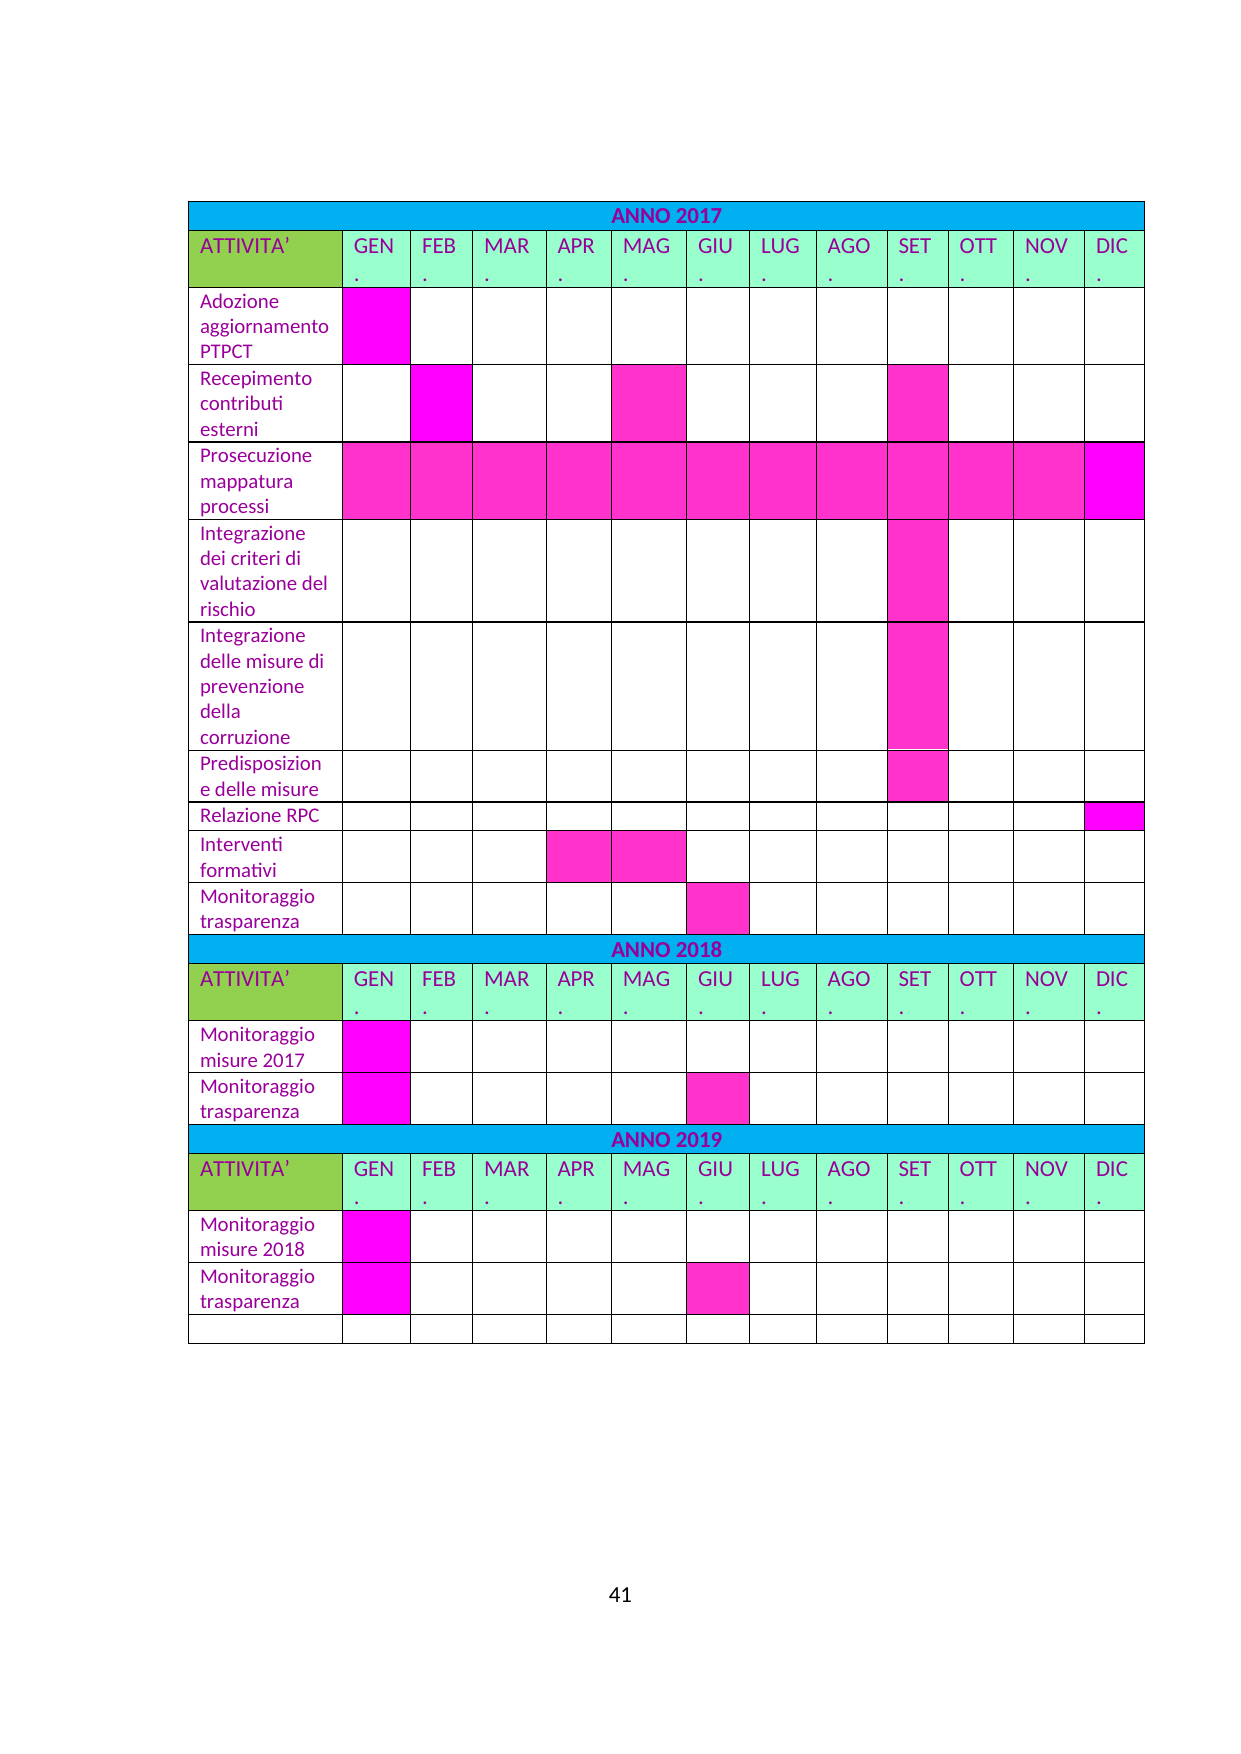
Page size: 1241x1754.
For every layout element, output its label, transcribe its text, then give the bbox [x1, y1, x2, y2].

table_cell [1085, 831, 1144, 882]
table_cell [547, 1315, 611, 1343]
table_cell [949, 1315, 1013, 1343]
table_cell Integrazione dei criteri di valutazione del rischio [189, 520, 342, 621]
table_cell [888, 443, 948, 519]
table_cell [473, 1315, 546, 1343]
table_cell [949, 1211, 1013, 1262]
table_cell [687, 1315, 749, 1343]
table_cell Prosecuzione mappatura processi [189, 443, 342, 519]
table_cell [547, 520, 611, 621]
table_cell [473, 623, 546, 749]
table_cell LUG. [750, 964, 816, 1020]
table_cell [817, 1263, 887, 1314]
table_cell Monitoraggio trasparenza [189, 883, 342, 934]
table_cell [411, 1263, 472, 1314]
table_cell [888, 1211, 948, 1262]
table_cell Monitoraggio trasparenza [189, 1263, 342, 1314]
table_cell [411, 831, 472, 882]
table_cell OTT. [949, 231, 1013, 287]
table_cell [888, 883, 948, 934]
table_cell [343, 1263, 410, 1314]
table_cell [817, 883, 887, 934]
table_cell [473, 1073, 546, 1124]
table_cell [1085, 1021, 1144, 1072]
table_cell ATTIVITA’ [189, 964, 342, 1020]
table_cell [888, 365, 948, 441]
table_cell [343, 1073, 410, 1124]
table_cell [1085, 1263, 1144, 1314]
table_cell [1014, 520, 1084, 621]
table_cell ATTIVITA’ [189, 231, 342, 287]
table_cell [1014, 288, 1084, 364]
table_cell GIU. [687, 1154, 749, 1210]
table_cell [1085, 520, 1144, 621]
table_cell FEB. [411, 231, 472, 287]
table_cell [687, 1263, 749, 1314]
table_cell OTT. [949, 1154, 1013, 1210]
table_cell [547, 831, 611, 882]
table_cell [473, 288, 546, 364]
table_cell [343, 1315, 410, 1343]
table_cell [888, 751, 948, 801]
table_cell [343, 365, 410, 441]
table_cell [612, 1073, 686, 1124]
table_cell [1014, 443, 1084, 519]
table_cell [750, 443, 816, 519]
table_cell [1085, 1073, 1144, 1124]
table_cell [411, 520, 472, 621]
table_cell [1014, 365, 1084, 441]
table_cell [888, 803, 948, 830]
table_cell ANNO 2018 [189, 935, 1144, 963]
table_cell SET. [888, 964, 948, 1020]
table_cell [411, 751, 472, 801]
table_cell [687, 883, 749, 934]
table_cell [612, 751, 686, 801]
table_cell [949, 1263, 1013, 1314]
table_cell [687, 288, 749, 364]
table_cell [687, 520, 749, 621]
table_cell [750, 288, 816, 364]
table_cell [473, 1021, 546, 1072]
table_cell [687, 1021, 749, 1072]
table_cell Predisposizione delle misure [189, 751, 342, 801]
table_cell [687, 803, 749, 830]
table_cell [750, 1073, 816, 1124]
table_cell [343, 520, 410, 621]
table_cell [1014, 1021, 1084, 1072]
table_cell [750, 1263, 816, 1314]
table_cell [473, 520, 546, 621]
table_cell [1085, 1211, 1144, 1262]
table_cell [547, 623, 611, 749]
table_cell [817, 1073, 887, 1124]
table_cell [817, 1315, 887, 1343]
table_cell [473, 443, 546, 519]
table_cell LUG. [750, 1154, 816, 1210]
table_cell [612, 1021, 686, 1072]
table_cell [817, 520, 887, 621]
table_cell [612, 1315, 686, 1343]
table_cell DIC. [1085, 964, 1144, 1020]
table_cell Adozione aggiornamento PTPCT [189, 288, 342, 364]
table_cell [612, 443, 686, 519]
table_cell [473, 751, 546, 801]
table_cell [949, 365, 1013, 441]
table_cell [411, 1211, 472, 1262]
table_cell [949, 1021, 1013, 1072]
table_cell [817, 288, 887, 364]
table_cell [817, 803, 887, 830]
table_cell NOV. [1014, 964, 1084, 1020]
table_cell DIC. [1085, 231, 1144, 287]
table_cell GIU. [687, 964, 749, 1020]
table_cell [473, 1211, 546, 1262]
table_cell NOV. [1014, 231, 1084, 287]
table_cell [411, 623, 472, 749]
table_cell [612, 883, 686, 934]
table_header ANNO 2017 [189, 202, 1144, 230]
table_cell [949, 443, 1013, 519]
table_cell [1014, 1263, 1084, 1314]
table_cell [612, 803, 686, 830]
table_cell [343, 443, 410, 519]
table_cell [547, 365, 611, 441]
table_cell [343, 1211, 410, 1262]
table_cell [687, 1211, 749, 1262]
table_cell [750, 831, 816, 882]
table_cell [547, 1211, 611, 1262]
table_cell GIU. [687, 231, 749, 287]
table_cell [1014, 803, 1084, 830]
table_cell [343, 623, 410, 749]
table_cell [888, 288, 948, 364]
table_cell [547, 443, 611, 519]
table_cell [547, 288, 611, 364]
table_cell [473, 1263, 546, 1314]
table_cell APR. [547, 1154, 611, 1210]
table_cell [687, 1073, 749, 1124]
table_cell GEN. [343, 1154, 410, 1210]
table_cell SET. [888, 1154, 948, 1210]
table_cell [189, 1315, 342, 1343]
table_cell [547, 803, 611, 830]
table_cell [1085, 623, 1144, 749]
table_cell [888, 623, 948, 749]
table_cell [687, 623, 749, 749]
table_cell APR. [547, 964, 611, 1020]
table_cell [750, 365, 816, 441]
table_cell [343, 288, 410, 364]
table_cell [1014, 623, 1084, 749]
table_cell [343, 803, 410, 830]
table_cell [411, 803, 472, 830]
table_cell NOV. [1014, 1154, 1084, 1210]
table_cell MAG. [612, 1154, 686, 1210]
table_cell [612, 1263, 686, 1314]
table_cell [888, 1263, 948, 1314]
table_cell [687, 751, 749, 801]
table_cell FEB. [411, 1154, 472, 1210]
table_cell [687, 831, 749, 882]
table_cell [343, 751, 410, 801]
table_cell [547, 1021, 611, 1072]
table_cell [949, 1073, 1013, 1124]
table_cell [817, 1021, 887, 1072]
table_cell [750, 520, 816, 621]
table_cell FEB. [411, 964, 472, 1020]
table_cell MAR. [473, 1154, 546, 1210]
table_cell [1014, 751, 1084, 801]
table_cell [547, 751, 611, 801]
table_cell MAG. [612, 964, 686, 1020]
table_cell [343, 1021, 410, 1072]
table_cell [1085, 803, 1144, 830]
table_cell MAR. [473, 231, 546, 287]
table_cell [888, 520, 948, 621]
table_cell [1085, 288, 1144, 364]
table_cell GEN. [343, 964, 410, 1020]
table_cell [949, 803, 1013, 830]
table_cell [1085, 883, 1144, 934]
table_cell [1014, 1073, 1084, 1124]
table_cell [343, 831, 410, 882]
table_cell [949, 883, 1013, 934]
table_cell [411, 1073, 472, 1124]
table_cell MAR. [473, 964, 546, 1020]
table_cell [411, 443, 472, 519]
table_cell [817, 831, 887, 882]
table_cell [411, 1021, 472, 1072]
table_cell [949, 520, 1013, 621]
table_cell Monitoraggio misure 2017 [189, 1021, 342, 1072]
table_cell [1085, 443, 1144, 519]
table_cell [612, 831, 686, 882]
table_cell [1014, 1211, 1084, 1262]
table_cell [888, 1021, 948, 1072]
table_cell [750, 883, 816, 934]
table_cell Recepimento contributi esterni [189, 365, 342, 441]
table_cell LUG. [750, 231, 816, 287]
table_cell [949, 623, 1013, 749]
table_cell [888, 831, 948, 882]
table_cell [949, 288, 1013, 364]
table_cell [411, 1315, 472, 1343]
table_cell [411, 288, 472, 364]
table_cell [473, 365, 546, 441]
table_cell [949, 751, 1013, 801]
table_cell Integrazione delle misure di prevenzione della corruzione [189, 623, 342, 749]
table_cell [949, 831, 1013, 882]
table_cell Monitoraggio misure 2018 [189, 1211, 342, 1262]
table_cell [750, 1021, 816, 1072]
table_cell [547, 1073, 611, 1124]
table_cell AGO. [817, 1154, 887, 1210]
table_cell Monitoraggio trasparenza [189, 1073, 342, 1124]
table_cell APR. [547, 231, 611, 287]
table_cell [817, 751, 887, 801]
table_cell [411, 883, 472, 934]
table_cell [473, 831, 546, 882]
table_cell [750, 1315, 816, 1343]
table_cell [411, 365, 472, 441]
table_cell [612, 520, 686, 621]
table_cell [750, 751, 816, 801]
table_cell [1085, 751, 1144, 801]
table_cell [817, 365, 887, 441]
table_cell DIC. [1085, 1154, 1144, 1210]
table_cell [612, 623, 686, 749]
table_cell Interventi formativi [189, 831, 342, 882]
table_cell [473, 803, 546, 830]
table_cell Relazione RPC [189, 803, 342, 830]
table_cell ATTIVITA’ [189, 1154, 342, 1210]
table_cell [750, 1211, 816, 1262]
table_cell [750, 623, 816, 749]
table_cell AGO. [817, 964, 887, 1020]
table_cell [343, 883, 410, 934]
table_cell [612, 288, 686, 364]
table_cell [817, 623, 887, 749]
table_cell [687, 443, 749, 519]
table_cell AGO. [817, 231, 887, 287]
table_cell [1085, 365, 1144, 441]
table_cell [1014, 831, 1084, 882]
table_cell MAG. [612, 231, 686, 287]
table_cell [687, 365, 749, 441]
table_cell GEN. [343, 231, 410, 287]
table_cell [547, 883, 611, 934]
table_cell OTT. [949, 964, 1013, 1020]
table_cell [817, 443, 887, 519]
table_cell [547, 1263, 611, 1314]
table_cell [888, 1073, 948, 1124]
table_cell [1085, 1315, 1144, 1343]
table_cell [1014, 1315, 1084, 1343]
table_cell [612, 365, 686, 441]
table_cell [817, 1211, 887, 1262]
table_cell [1014, 883, 1084, 934]
table_cell [473, 883, 546, 934]
table_cell [888, 1315, 948, 1343]
table_cell [612, 1211, 686, 1262]
table_cell SET. [888, 231, 948, 287]
table_cell [750, 803, 816, 830]
table_cell ANNO 2019 [189, 1125, 1144, 1153]
